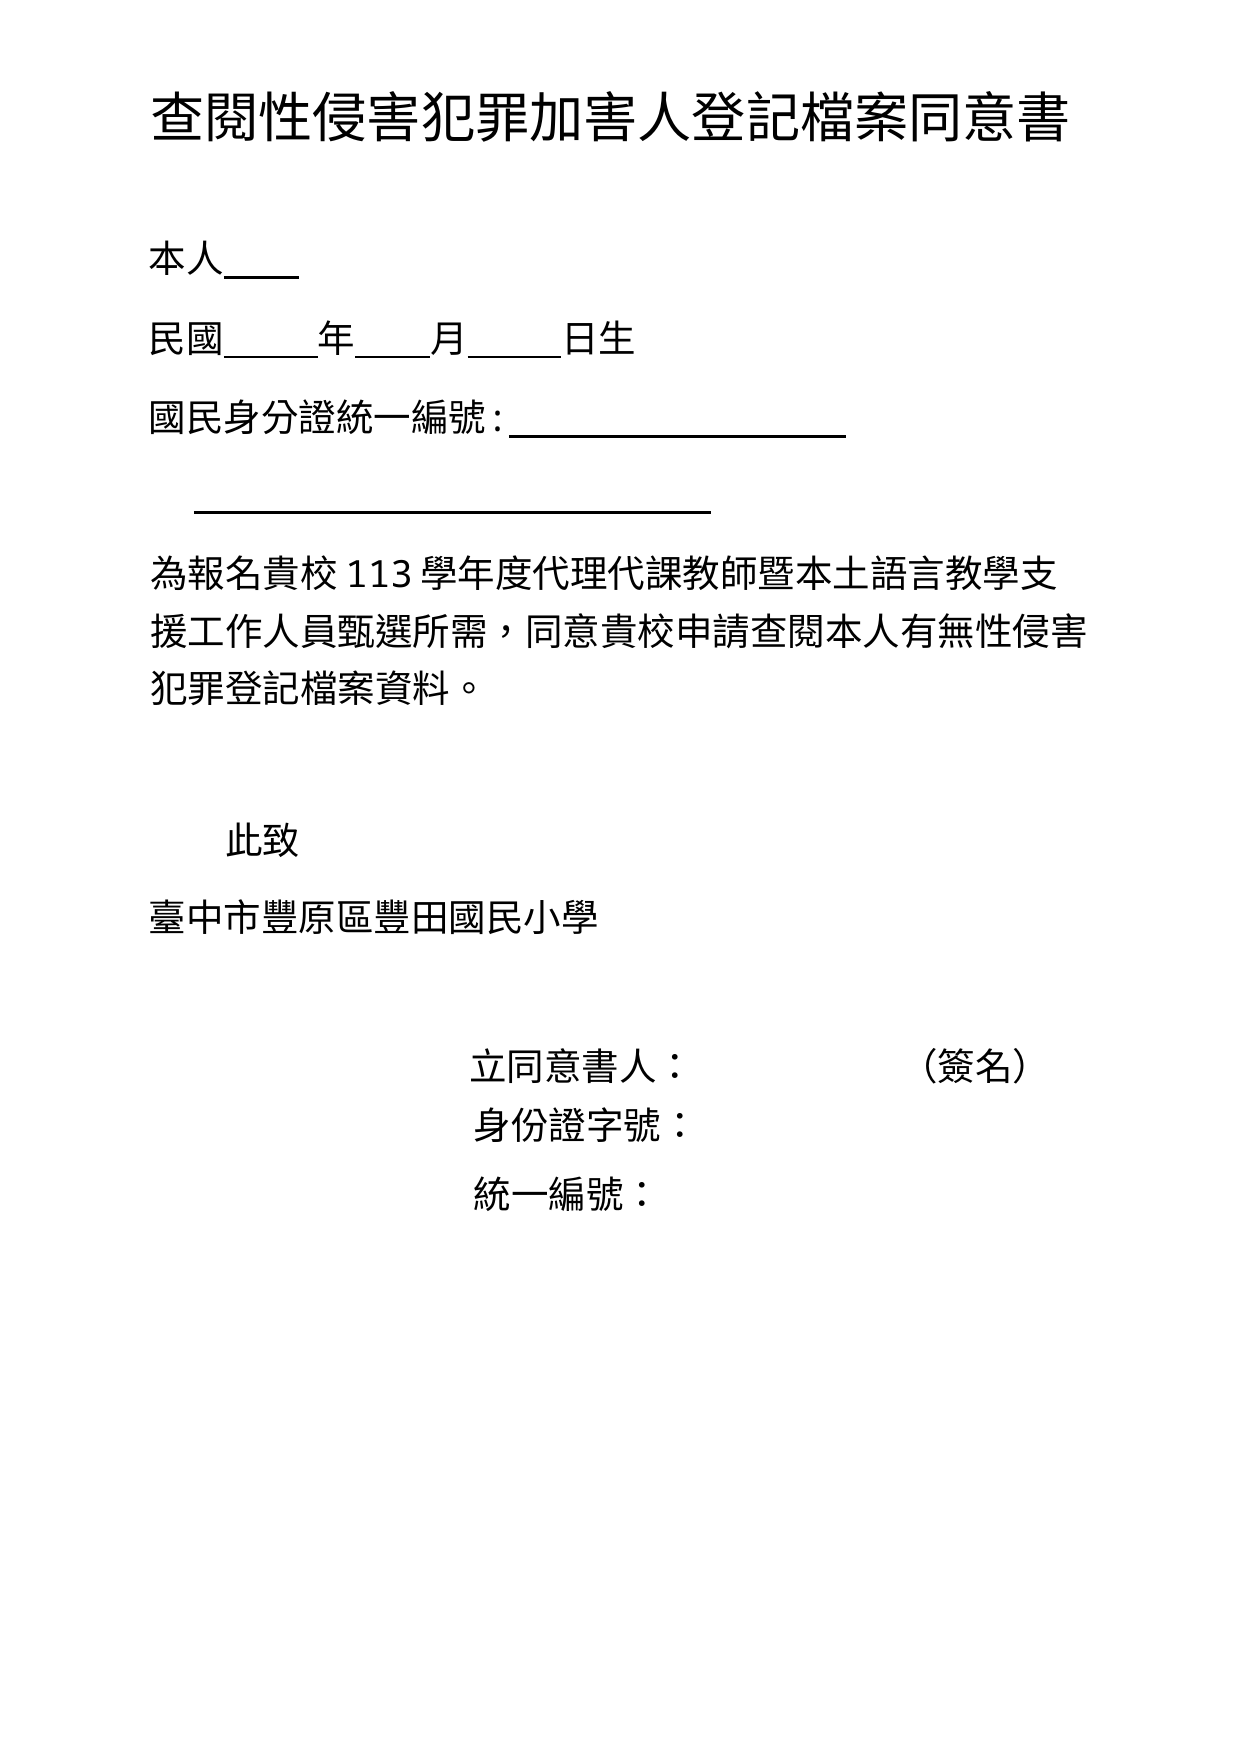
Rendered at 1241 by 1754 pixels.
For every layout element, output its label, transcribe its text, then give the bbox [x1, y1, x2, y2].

text 為報名貴校113學年度代理代課教師暨本土語言教學支援工作人員甄選所需，同意貴校申請查閱本人有無性侵害犯罪登記檔案資料。 [150, 544, 1090, 713]
text 立同意書人： （簽名） [469, 1037, 1090, 1091]
text 民國 年 月 日生 [149, 309, 1090, 363]
text 統一編號： [474, 1165, 1090, 1220]
text 身份證字號： [474, 1096, 1090, 1151]
text 臺中市豐原區豐田國民小學 [149, 888, 1090, 942]
text 國民身分證統一編號: [149, 388, 1090, 443]
text 查閱性侵害犯罪加害人登記檔案同意書 [150, 75, 1090, 153]
text 本人 [149, 229, 1090, 284]
text 此致 [225, 811, 1090, 865]
